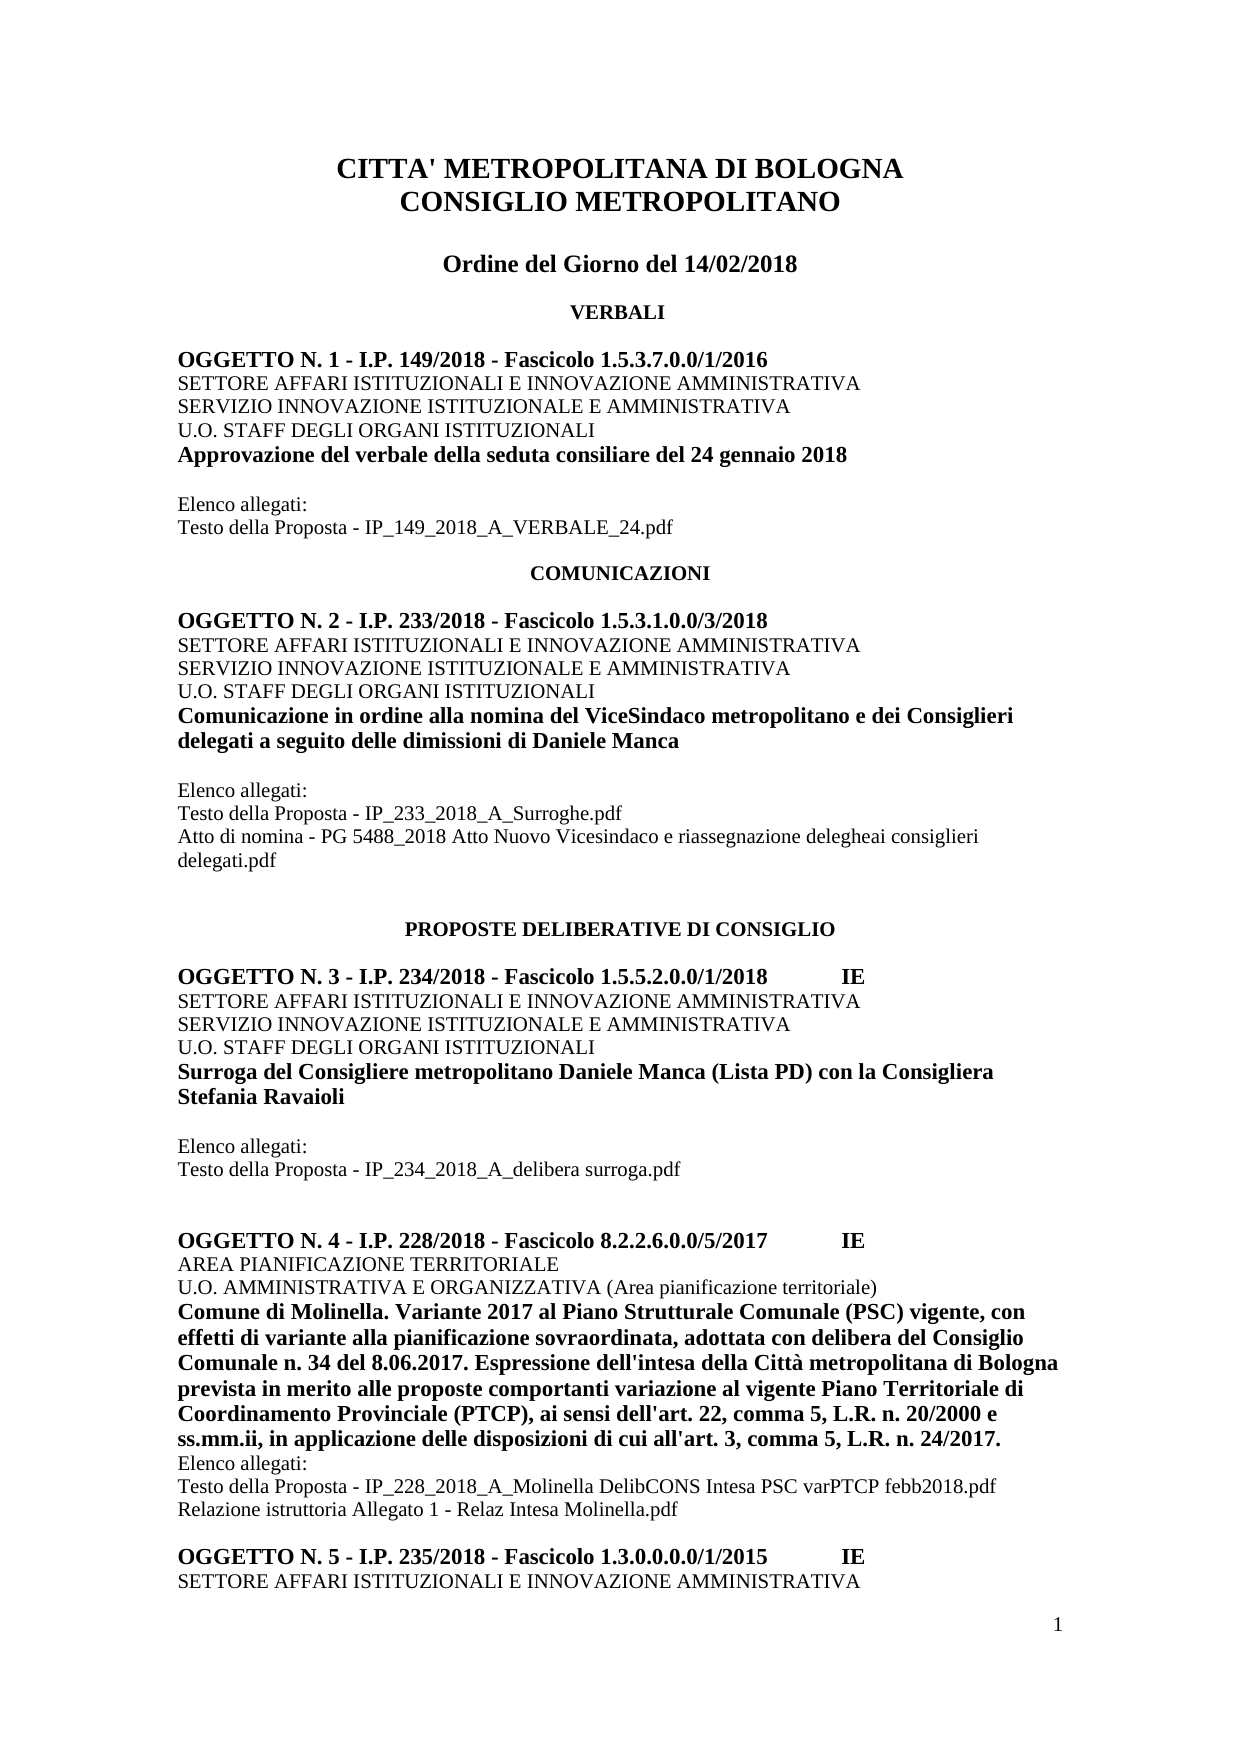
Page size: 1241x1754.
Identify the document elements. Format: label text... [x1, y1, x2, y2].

text CITTA' METROPOLITANA DI BOLOGNA [177, 153, 1063, 185]
text Comune di Molinella. Variante 2017 al Piano Strutturale Comunale (PSC) vigente, con effetti di variante alla pianificazione sovraordinata, adottata con delibera del Consiglio Comunale n. 34 del 8.06.2017. Espressione dell'intesa della Città metropolitana di Bologna prevista in merito alle proposte comportanti variazione al vigente Piano Territoriale di Coordinamento Provinciale (PTCP), ai sensi dell'art. 22, comma 5, L.R. n. 20/2000 e ss.mm.ii, in applicazione delle disposizioni di cui all'art. 3, comma 5, L.R. n. 24/2017. [177, 1299, 1063, 1452]
text AREA PIANIFICAZIONE TERRITORIALE [177, 1253, 1063, 1276]
text Approvazione del verbale della seduta consiliare del 24 gennaio 2018 [177, 442, 1063, 467]
text OGGETTO N. 1 - I.P. 149/2018 - Fascicolo 1.5.3.7.0.0/1/2016 [177, 347, 1063, 372]
text Ordine del Giorno del 14/02/2018 [177, 250, 1063, 277]
text VERBALI [177, 301, 1063, 324]
text U.O. STAFF DEGLI ORGANI ISTITUZIONALI [177, 418, 1063, 442]
text Elenco allegati: [177, 1135, 1063, 1158]
text Testo della Proposta - IP_233_2018_A_Surroghe.pdf [177, 802, 1063, 825]
text COMUNICAZIONI [177, 562, 1063, 585]
text Testo della Proposta - IP_234_2018_A_delibera surroga.pdf [177, 1158, 1063, 1181]
text Surroga del Consigliere metropolitano Daniele Manca (Lista PD) con la Consigliera Stefania Ravaioli [177, 1059, 1063, 1110]
text Atto di nomina - PG 5488_2018 Atto Nuovo Vicesindaco e riassegnazione delegheai consiglieri delegati.pdf [177, 825, 1063, 872]
text SETTORE AFFARI ISTITUZIONALI E INNOVAZIONE AMMINISTRATIVA [177, 989, 1063, 1013]
text SETTORE AFFARI ISTITUZIONALI E INNOVAZIONE AMMINISTRATIVA [177, 372, 1063, 395]
text SERVIZIO INNOVAZIONE ISTITUZIONALE E AMMINISTRATIVA [177, 395, 1063, 418]
text OGGETTO N. 3 - I.P. 234/2018 - Fascicolo 1.5.5.2.0.0/1/2018 IE [177, 964, 1063, 989]
text Comunicazione in ordine alla nomina del ViceSindaco metropolitano e dei Consiglieri delegati a seguito delle dimissioni di Daniele Manca [177, 703, 1063, 754]
text Testo della Proposta - IP_149_2018_A_VERBALE_24.pdf [177, 516, 1063, 539]
text SERVIZIO INNOVAZIONE ISTITUZIONALE E AMMINISTRATIVA [177, 1013, 1063, 1036]
text Relazione istruttoria Allegato 1 - Relaz Intesa Molinella.pdf [177, 1498, 1063, 1521]
text OGGETTO N. 4 - I.P. 228/2018 - Fascicolo 8.2.2.6.0.0/5/2017 IE [177, 1228, 1063, 1253]
text Elenco allegati: [177, 779, 1063, 802]
text Elenco allegati: [177, 1452, 1063, 1475]
text CONSIGLIO METROPOLITANO [177, 185, 1063, 217]
text SETTORE AFFARI ISTITUZIONALI E INNOVAZIONE AMMINISTRATIVA [177, 1570, 1063, 1593]
text SETTORE AFFARI ISTITUZIONALI E INNOVAZIONE AMMINISTRATIVA [177, 633, 1063, 657]
text U.O. AMMINISTRATIVA E ORGANIZZATIVA (Area pianificazione territoriale) [177, 1276, 1063, 1299]
text U.O. STAFF DEGLI ORGANI ISTITUZIONALI [177, 680, 1063, 703]
text Elenco allegati: [177, 492, 1063, 516]
text PROPOSTE DELIBERATIVE DI CONSIGLIO [177, 918, 1063, 941]
text OGGETTO N. 2 - I.P. 233/2018 - Fascicolo 1.5.3.1.0.0/3/2018 [177, 608, 1063, 633]
text Testo della Proposta - IP_228_2018_A_Molinella DelibCONS Intesa PSC varPTCP febb2018.pdf [177, 1475, 1063, 1498]
text OGGETTO N. 5 - I.P. 235/2018 - Fascicolo 1.3.0.0.0.0/1/2015 IE [177, 1544, 1063, 1570]
text SERVIZIO INNOVAZIONE ISTITUZIONALE E AMMINISTRATIVA [177, 657, 1063, 680]
text U.O. STAFF DEGLI ORGANI ISTITUZIONALI [177, 1036, 1063, 1059]
